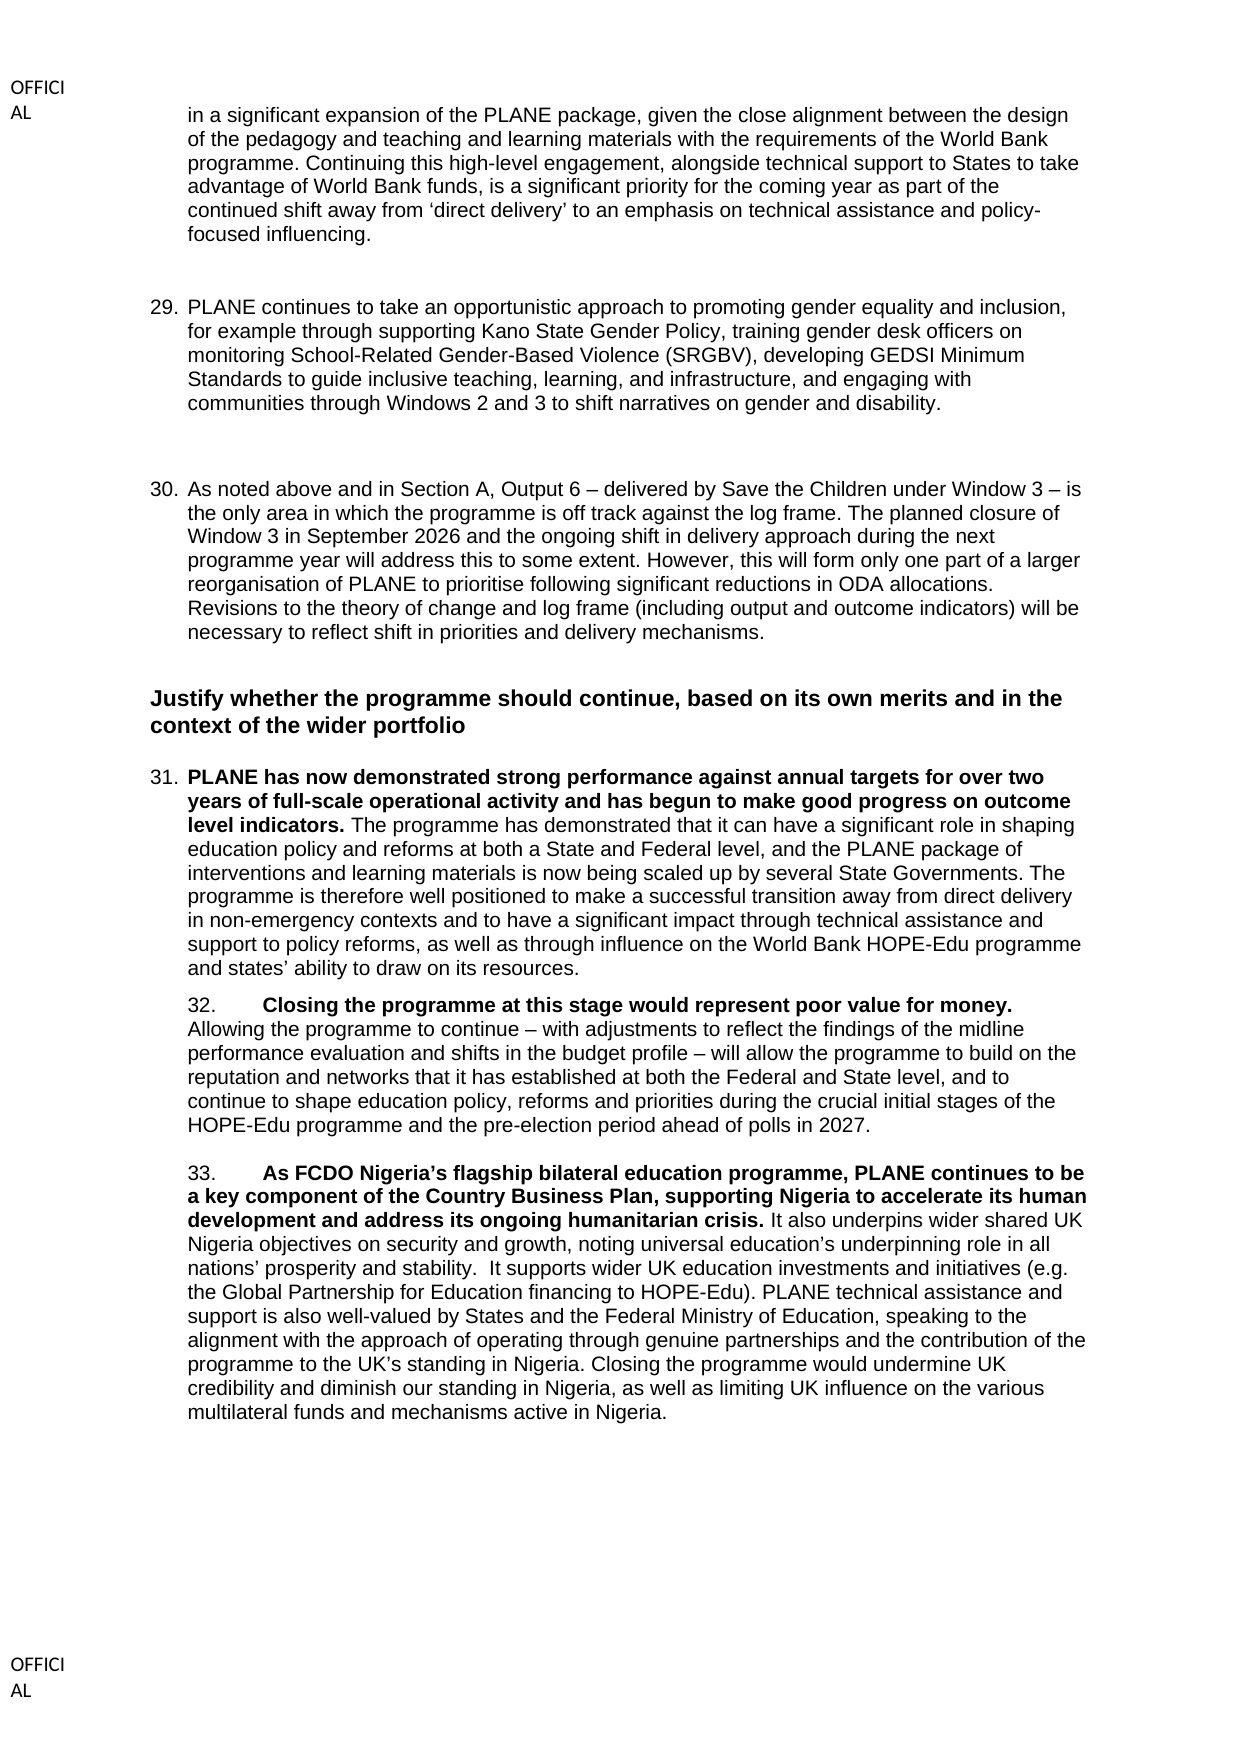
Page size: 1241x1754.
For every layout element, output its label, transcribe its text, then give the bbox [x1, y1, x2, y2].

list in a significant expansion of the PLANE package, given the close alignment between the design of the pedagogy and teaching and learning materials with the requirements of the World Bank programme. Continuing this high-level engagement, alongside technical support to States to take advantage of World Bank funds, is a significant priority for the coming year as part of the continued shift away from ‘direct delivery’ to an emphasis on technical assistance and policy-focused influencing. [150, 102, 1090, 246]
list PLANE has now demonstrated strong performance against annual targets for over two years of full-scale operational activity and has begun to make good progress on outcome level indicators. The programme has demonstrated that it can have a significant role in shaping education policy and reforms at both a State and Federal level, and the PLANE package of interventions and learning materials is now being scaled up by several State Governments. The programme is therefore well positioned to make a successful transition away from direct delivery in non-emergency contexts and to have a significant impact through technical assistance and support to policy reforms, as well as through influence on the World Bank HOPE-Edu programme and states’ ability to draw on its resources. [150, 764, 1090, 980]
list Closing the programme at this stage would represent poor value for money. Allowing the programme to continue – with adjustments to reflect the findings of the midline performance evaluation and shifts in the budget profile – will allow the programme to build on the reputation and networks that it has established at both the Federal and State level, and to continue to shape education policy, reforms and priorities during the crucial initial stages of the HOPE-Edu programme and the pre-election period ahead of polls in 2027. [187, 993, 1090, 1136]
list As noted above and in Section A, Output 6 – delivered by Save the Children under Window 3 – is the only area in which the programme is off track against the log frame. The planned closure of Window 3 in September 2026 and the ongoing shift in delivery approach during the next programme year will address this to some extent. However, this will form only one part of a larger reorganisation of PLANE to prioritise following significant reductions in ODA allocations. Revisions to the theory of change and log frame (including output and outcome indicators) will be necessary to reflect shift in priorities and delivery mechanisms. [150, 476, 1090, 644]
list As FCDO Nigeria’s flagship bilateral education programme, PLANE continues to be a key component of the Country Business Plan, supporting Nigeria to accelerate its human development and address its ongoing humanitarian crisis. It also underpins wider shared UK Nigeria objectives on security and growth, noting universal education’s underpinning role in all nations’ prosperity and stability. It supports wider UK education investments and initiatives (e.g. the Global Partnership for Education financing to HOPE-Edu). PLANE technical assistance and support is also well-valued by States and the Federal Ministry of Education, speaking to the alignment with the approach of operating through genuine partnerships and the contribution of the programme to the UK’s standing in Nigeria. Closing the programme would undermine UK credibility and diminish our standing in Nigeria, as well as limiting UK influence on the various multilateral funds and mechanisms active in Nigeria. [187, 1160, 1090, 1424]
text Justify whether the programme should continue, based on its own merits and in the context of the wider portfolio [150, 685, 1090, 738]
list PLANE continues to take an opportunistic approach to promoting gender equality and inclusion, for example through supporting Kano State Gender Policy, training gender desk officers on monitoring School-Related Gender-Based Violence (SRGBV), developing GEDSI Minimum Standards to guide inclusive teaching, learning, and infrastructure, and engaging with communities through Windows 2 and 3 to shift narratives on gender and disability. [150, 295, 1090, 415]
